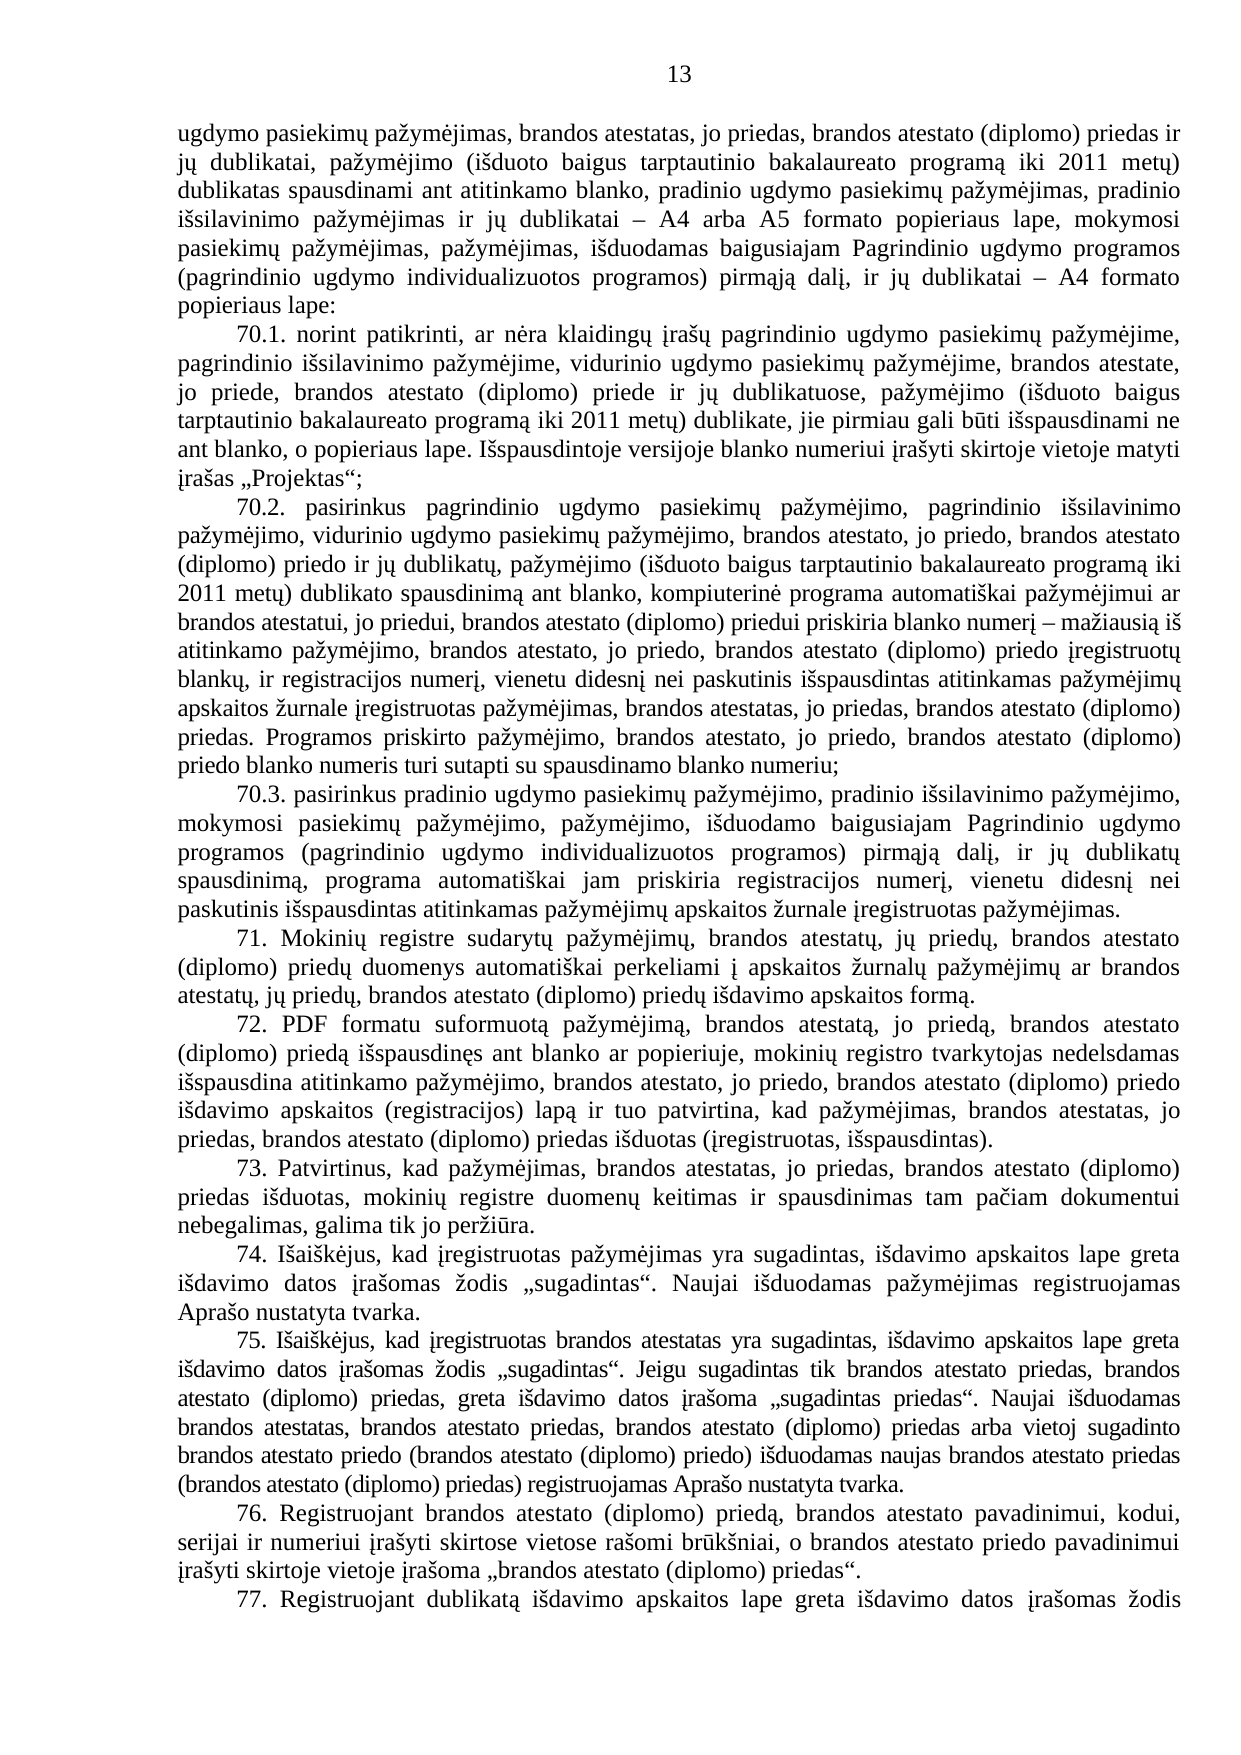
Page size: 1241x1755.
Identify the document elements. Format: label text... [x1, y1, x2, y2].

text 70.3. pasirinkus pradinio ugdymo pasiekimų pažymėjimo, pradinio išsilavinimo pažymėjimo, mokymosi pasiekimų pažymėjimo, pažymėjimo, išduodamo baigusiajam Pagrindinio ugdymo programos (pagrindinio ugdymo individualizuotos programos) pirmąją dalį, ir jų dublikatų spausdinimą, programa automatiškai jam priskiria registracijos numerį, vienetu didesnį nei paskutinis išspausdintas atitinkamas pažymėjimų apskaitos žurnale įregistruotas pažymėjimas. [177, 779, 1181, 923]
text 70.1. norint patikrinti, ar nėra klaidingų įrašų pagrindinio ugdymo pasiekimų pažymėjime, pagrindinio išsilavinimo pažymėjime, vidurinio ugdymo pasiekimų pažymėjime, brandos atestate, jo priede, brandos atestato (diplomo) priede ir jų dublikatuose, pažymėjimo (išduoto baigus tarptautinio bakalaureato programą iki 2011 metų) dublikate, jie pirmiau gali būti išspausdinami ne ant blanko, o popieriaus lape. Išspausdintoje versijoje blanko numeriui įrašyti skirtoje vietoje matyti įrašas „Projektas“; [177, 319, 1181, 492]
text 75. Išaiškėjus, kad įregistruotas brandos atestatas yra sugadintas, išdavimo apskaitos lape greta išdavimo datos įrašomas žodis „sugadintas“. Jeigu sugadintas tik brandos atestato priedas, brandos atestato (diplomo) priedas, greta išdavimo datos įrašoma „sugadintas priedas“. Naujai išduodamas brandos atestatas, brandos atestato priedas, brandos atestato (diplomo) priedas arba vietoj sugadinto brandos atestato priedo (brandos atestato (diplomo) priedo) išduodamas naujas brandos atestato priedas (brandos atestato (diplomo) priedas) registruojamas Aprašo nustatyta tvarka. [177, 1326, 1181, 1498]
text 71. Mokinių registre sudarytų pažymėjimų, brandos atestatų, jų priedų, brandos atestato (diplomo) priedų duomenys automatiškai perkeliami į apskaitos žurnalų pažymėjimų ar brandos atestatų, jų priedų, brandos atestato (diplomo) priedų išdavimo apskaitos formą. [177, 923, 1181, 1009]
text ugdymo pasiekimų pažymėjimas, brandos atestatas, jo priedas, brandos atestato (diplomo) priedas ir jų dublikatai, pažymėjimo (išduoto baigus tarptautinio bakalaureato programą iki 2011 metų) dublikatas spausdinami ant atitinkamo blanko, pradinio ugdymo pasiekimų pažymėjimas, pradinio išsilavinimo pažymėjimas ir jų dublikatai – A4 arba A5 formato popieriaus lape, mokymosi pasiekimų pažymėjimas, pažymėjimas, išduodamas baigusiajam Pagrindinio ugdymo programos (pagrindinio ugdymo individualizuotos programos) pirmąją dalį, ir jų dublikatai – A4 formato popieriaus lape: [177, 118, 1181, 319]
text 72. PDF formatu suformuotą pažymėjimą, brandos atestatą, jo priedą, brandos atestato (diplomo) priedą išspausdinęs ant blanko ar popieriuje, mokinių registro tvarkytojas nedelsdamas išspausdina atitinkamo pažymėjimo, brandos atestato, jo priedo, brandos atestato (diplomo) priedo išdavimo apskaitos (registracijos) lapą ir tuo patvirtina, kad pažymėjimas, brandos atestatas, jo priedas, brandos atestato (diplomo) priedas išduotas (įregistruotas, išspausdintas). [177, 1009, 1181, 1153]
text 76. Registruojant brandos atestato (diplomo) priedą, brandos atestato pavadinimui, kodui, serijai ir numeriui įrašyti skirtose vietose rašomi brūkšniai, o brandos atestato priedo pavadinimui įrašyti skirtoje vietoje įrašoma „brandos atestato (diplomo) priedas“. [177, 1498, 1181, 1584]
text 77. Registruojant dublikatą išdavimo apskaitos lape greta išdavimo datos įrašomas žodis [177, 1584, 1181, 1613]
text 70.2. pasirinkus pagrindinio ugdymo pasiekimų pažymėjimo, pagrindinio išsilavinimo pažymėjimo, vidurinio ugdymo pasiekimų pažymėjimo, brandos atestato, jo priedo, brandos atestato (diplomo) priedo ir jų dublikatų, pažymėjimo (išduoto baigus tarptautinio bakalaureato programą iki 2011 metų) dublikato spausdinimą ant blanko, kompiuterinė programa automatiškai pažymėjimui ar brandos atestatui, jo priedui, brandos atestato (diplomo) priedui priskiria blanko numerį – mažiausią iš atitinkamo pažymėjimo, brandos atestato, jo priedo, brandos atestato (diplomo) priedo įregistruotų blankų, ir registracijos numerį, vienetu didesnį nei paskutinis išspausdintas atitinkamas pažymėjimų apskaitos žurnale įregistruotas pažymėjimas, brandos atestatas, jo priedas, brandos atestato (diplomo) priedas. Programos priskirto pažymėjimo, brandos atestato, jo priedo, brandos atestato (diplomo) priedo blanko numeris turi sutapti su spausdinamo blanko numeriu; [177, 492, 1181, 779]
text 74. Išaiškėjus, kad įregistruotas pažymėjimas yra sugadintas, išdavimo apskaitos lape greta išdavimo datos įrašomas žodis „sugadintas“. Naujai išduodamas pažymėjimas registruojamas Aprašo nustatyta tvarka. [177, 1239, 1181, 1326]
text 73. Patvirtinus, kad pažymėjimas, brandos atestatas, jo priedas, brandos atestato (diplomo) priedas išduotas, mokinių registre duomenų keitimas ir spausdinimas tam pačiam dokumentui nebegalimas, galima tik jo peržiūra. [177, 1153, 1181, 1239]
